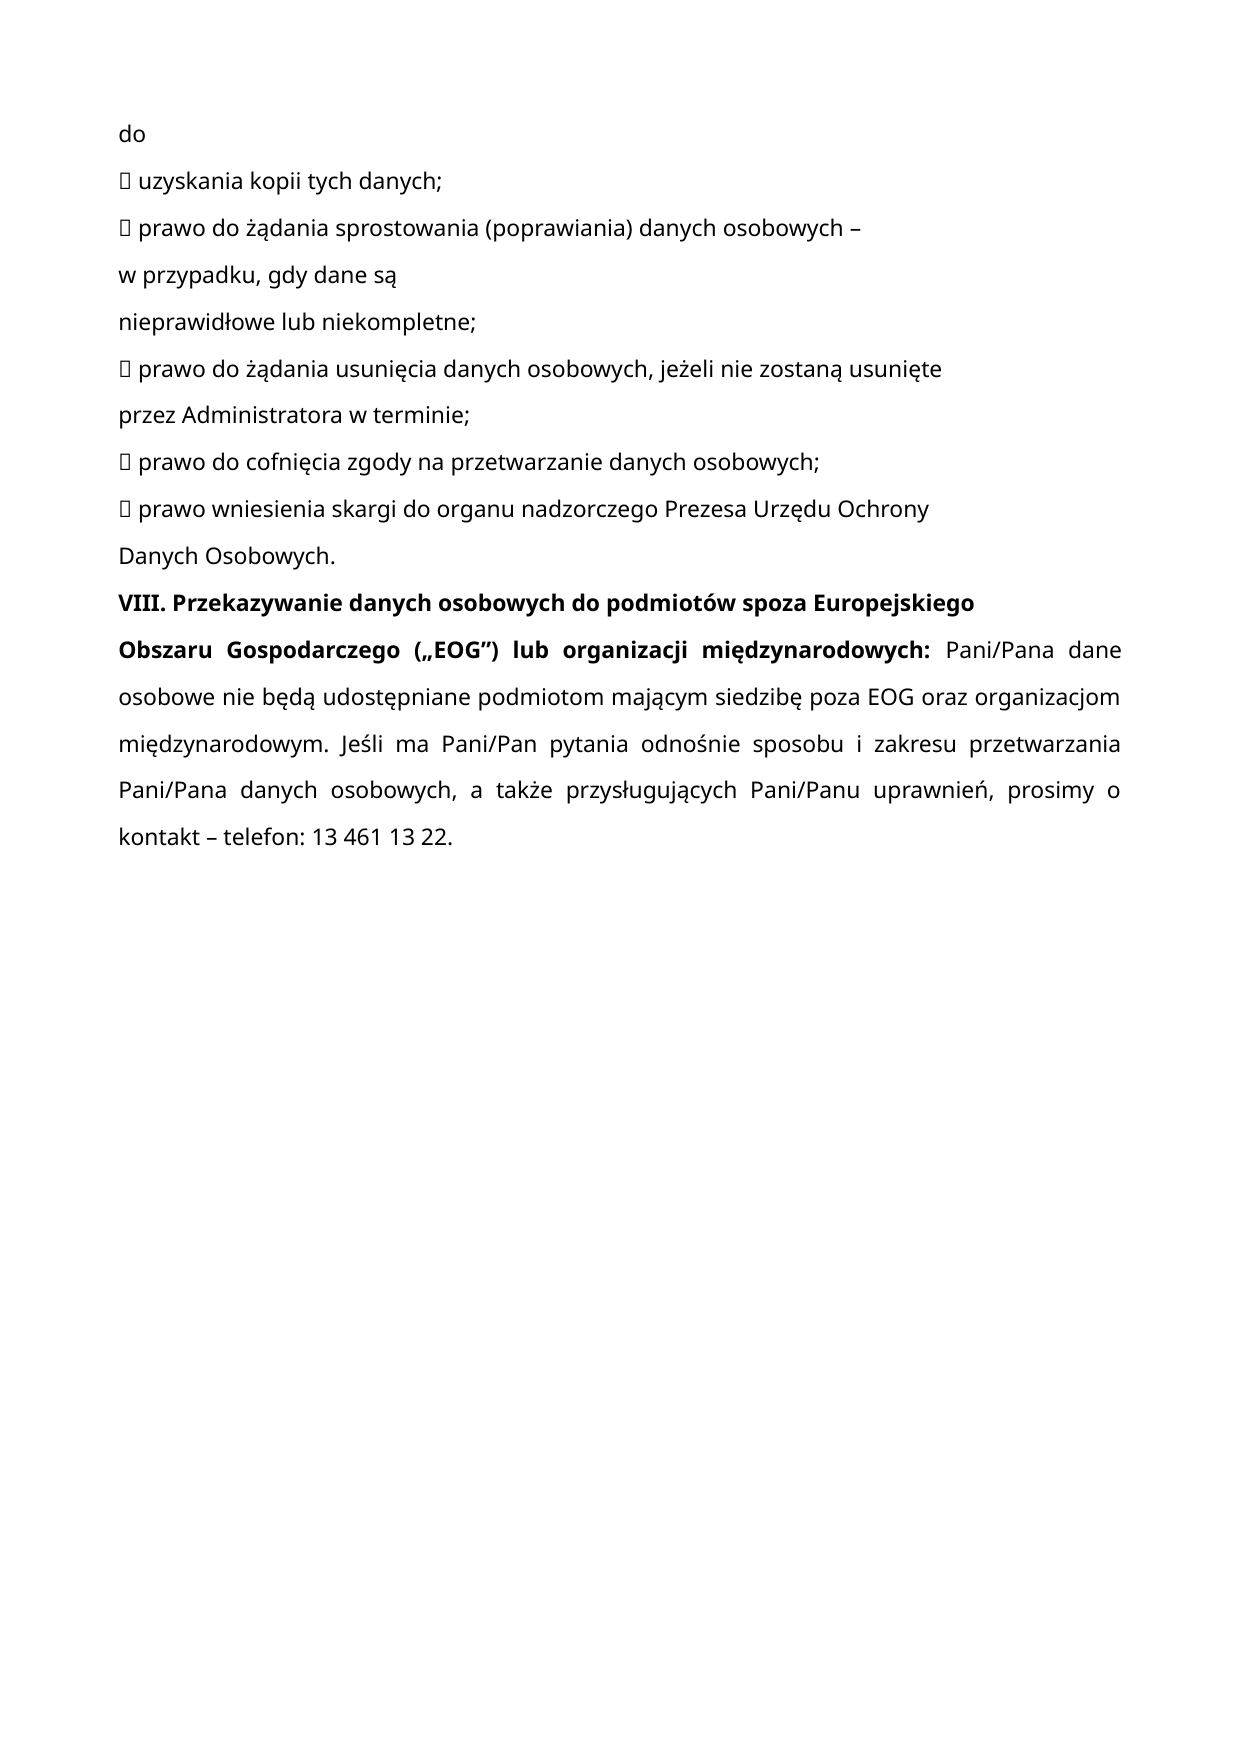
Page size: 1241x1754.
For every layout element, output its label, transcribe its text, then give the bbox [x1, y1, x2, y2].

text Obszaru Gospodarczego („EOG”) lub organizacji międzynarodowych: Pani/Pana dane osobowe nie będą udostępniane podmiotom mającym siedzibę poza EOG oraz organizacjom międzynarodowym. Jeśli ma Pani/Pan pytania odnośnie sposobu i zakresu przetwarzania Pani/Pana danych osobowych, a także przysługujących Pani/Panu uprawnień, prosimy o kontakt – telefon: 13 461 13 22. [118, 634, 1122, 852]
text  uzyskania kopii tych danych; [118, 165, 1122, 196]
text Danych Osobowych. [118, 540, 1122, 571]
text do [118, 118, 1122, 149]
text  prawo do żądania usunięcia danych osobowych, jeżeli nie zostaną usunięte [118, 352, 1122, 384]
text  prawo wniesienia skargi do organu nadzorczego Prezesa Urzędu Ochrony [118, 493, 1122, 524]
text VIII. Przekazywanie danych osobowych do podmiotów spoza Europejskiego [118, 587, 1122, 618]
text przez Administratora w terminie; [118, 399, 1122, 431]
text w przypadku, gdy dane są [118, 259, 1122, 290]
text nieprawidłowe lub niekompletne; [118, 306, 1122, 337]
text  prawo do cofnięcia zgody na przetwarzanie danych osobowych; [118, 446, 1122, 477]
text  prawo do żądania sprostowania (poprawiania) danych osobowych – [118, 212, 1122, 243]
